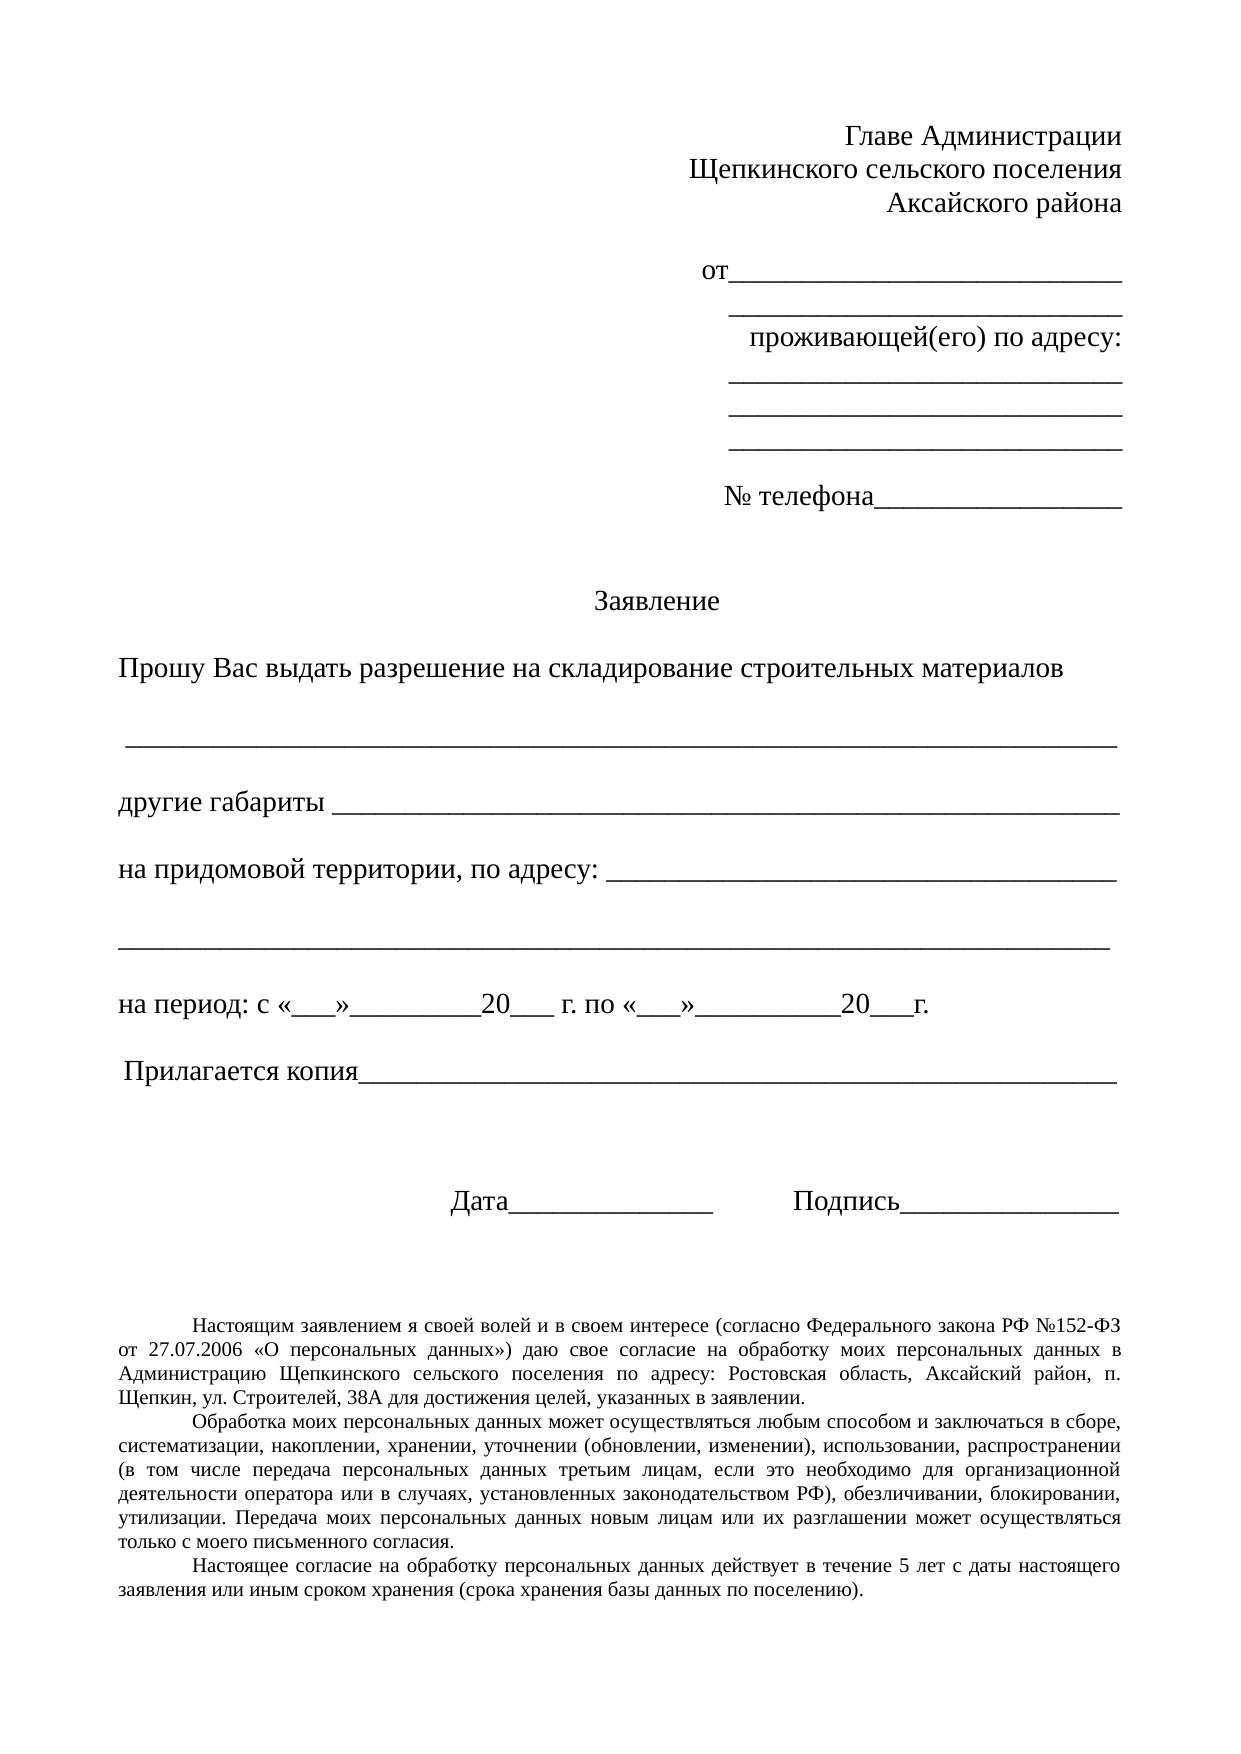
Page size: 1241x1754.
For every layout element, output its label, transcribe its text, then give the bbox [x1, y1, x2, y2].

text ___________________________ [118, 286, 1122, 319]
text № телефона_________________ [118, 478, 1122, 511]
text Прошу Вас выдать разрешение на складирование строительных материалов [118, 650, 1122, 684]
text Аксайского района [118, 185, 1122, 219]
text от___________________________ [118, 252, 1122, 286]
text Обработка моих персональных данных может осуществляться любым способом и заключаться в сборе, систематизации, накоплении, хранении, уточнении (обновлении, изменении), использовании, распространении (в том числе передача персональных данных третьим лицам, если это необходимо для организационной деятельности оператора или в случаях, установленных законодательством РФ), обезличивании, блокировании, утилизации. Передача моих персональных данных новым лицам или их разглашении может осуществляться только с моего письменного согласия. [118, 1409, 1122, 1553]
text на период: с «___»_________20___ г. по «___»__________20___г. [118, 986, 1122, 1019]
text ___________________________ [118, 420, 1122, 453]
text Дата______________ Подпись_______________ [118, 1183, 1122, 1216]
text Настоящим заявлением я своей волей и в своем интересе (согласно Федерального закона РФ №152-ФЗ от 27.07.2006 «О персональных данных») даю свое согласие на обработку моих персональных данных в Администрацию Щепкинского сельского поселения по адресу: Ростовская область, Аксайский район, п. Щепкин, ул. Строителей, 38А для достижения целей, указанных в заявлении. [118, 1312, 1122, 1409]
text другие габариты ______________________________________________________ [118, 784, 1122, 818]
text Заявление [118, 583, 1122, 617]
text Настоящее согласие на обработку персональных данных действует в течение 5 лет с даты настоящего заявления или иным сроком хранения (срока хранения базы данных по поселению). [118, 1553, 1122, 1601]
text Прилагается копия____________________________________________________ [118, 1053, 1122, 1086]
text ___________________________ [118, 353, 1122, 386]
text Главе Администрации [118, 118, 1122, 152]
text на придомовой территории, по адресу: ___________________________________ [118, 852, 1122, 885]
text проживающей(его) по адресу: [118, 319, 1122, 353]
text ____________________________________________________________________ [118, 717, 1122, 751]
text ____________________________________________________________________ [118, 919, 1122, 952]
text ___________________________ [118, 386, 1122, 420]
text Щепкинского сельского поселения [118, 152, 1122, 185]
